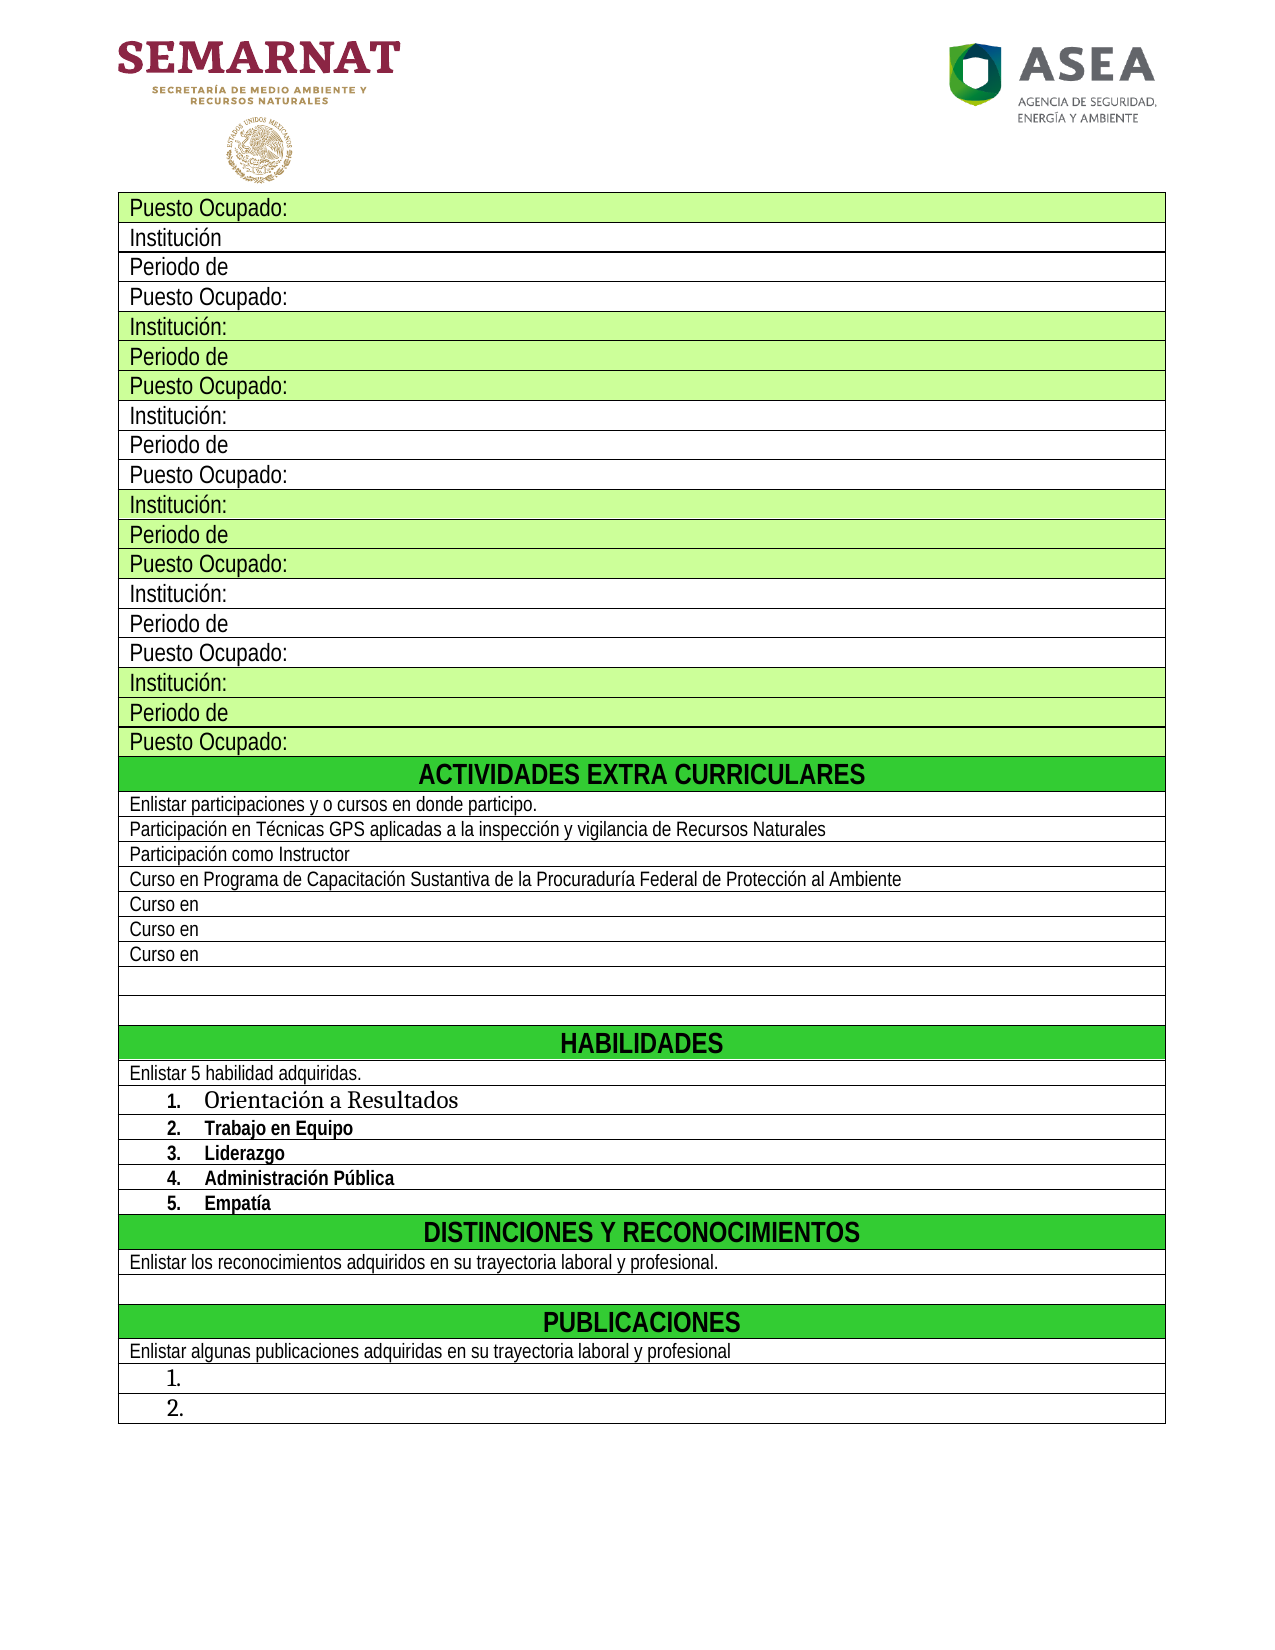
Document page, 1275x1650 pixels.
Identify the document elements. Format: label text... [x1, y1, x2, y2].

table_cell Participación como Instructor [119, 842, 1165, 866]
table_cell Enlistar participaciones y o cursos en donde participo. [119, 792, 1165, 816]
table_cell Puesto Ocupado: [119, 460, 1165, 489]
table_cell [119, 1275, 1165, 1304]
table_cell Enlistar los reconocimientos adquiridos en su trayectoria laboral y profesional. [119, 1250, 1165, 1274]
table_cell Periodo de [119, 698, 1165, 726]
table_cell [119, 1364, 1165, 1393]
table_cell [119, 996, 1165, 1025]
table_cell ACTIVIDADES EXTRA CURRICULARES [119, 757, 1165, 791]
table_cell Periodo de [119, 341, 1165, 370]
table_cell [119, 967, 1165, 995]
table_cell Institución: [119, 579, 1165, 608]
table_cell Periodo de [119, 520, 1165, 548]
table_cell Enlistar 5 habilidad adquiridas. [119, 1061, 1165, 1084]
table_cell Periodo de [119, 431, 1165, 459]
table_cell HABILIDADES [119, 1026, 1165, 1059]
table_cell Institución: [119, 668, 1165, 697]
table_cell Curso en [119, 942, 1165, 966]
table_cell DISTINCIONES Y RECONOCIMIENTOS [119, 1215, 1165, 1249]
table_cell Institución: [119, 312, 1165, 340]
table_cell Empatía [119, 1190, 1165, 1214]
table_cell Periodo de [119, 609, 1165, 637]
table_cell Trabajo en Equipo [119, 1115, 1165, 1139]
table_cell Enlistar algunas publicaciones adquiridas en su trayectoria laboral y profesional [119, 1339, 1165, 1363]
table_cell Administración Pública [119, 1165, 1165, 1189]
table_cell Institución: [119, 401, 1165, 429]
table_cell Participación en Técnicas GPS aplicadas a la inspección y vigilancia de Recursos Naturales [119, 817, 1165, 841]
table_cell Puesto Ocupado: [119, 728, 1165, 756]
table_cell Curso en [119, 917, 1165, 941]
table_cell [119, 1394, 1165, 1423]
table_cell Puesto Ocupado: [119, 282, 1165, 311]
table_cell Curso en [119, 892, 1165, 916]
table_cell Institución [119, 223, 1165, 251]
table_cell Institución: [119, 490, 1165, 518]
table_cell Puesto Ocupado: [119, 638, 1165, 667]
table_cell Puesto Ocupado: [119, 193, 1165, 222]
table_cell Liderazgo [119, 1140, 1165, 1164]
table_cell Puesto Ocupado: [119, 549, 1165, 578]
table_cell PUBLICACIONES [119, 1305, 1165, 1338]
table_cell Puesto Ocupado: [119, 371, 1165, 400]
table_cell Periodo de [119, 253, 1165, 281]
table_cell Curso en Programa de Capacitación Sustantiva de la Procuraduría Federal de Protección al Ambiente [119, 867, 1165, 891]
table_cell Orientación a Resultados [119, 1086, 1165, 1114]
